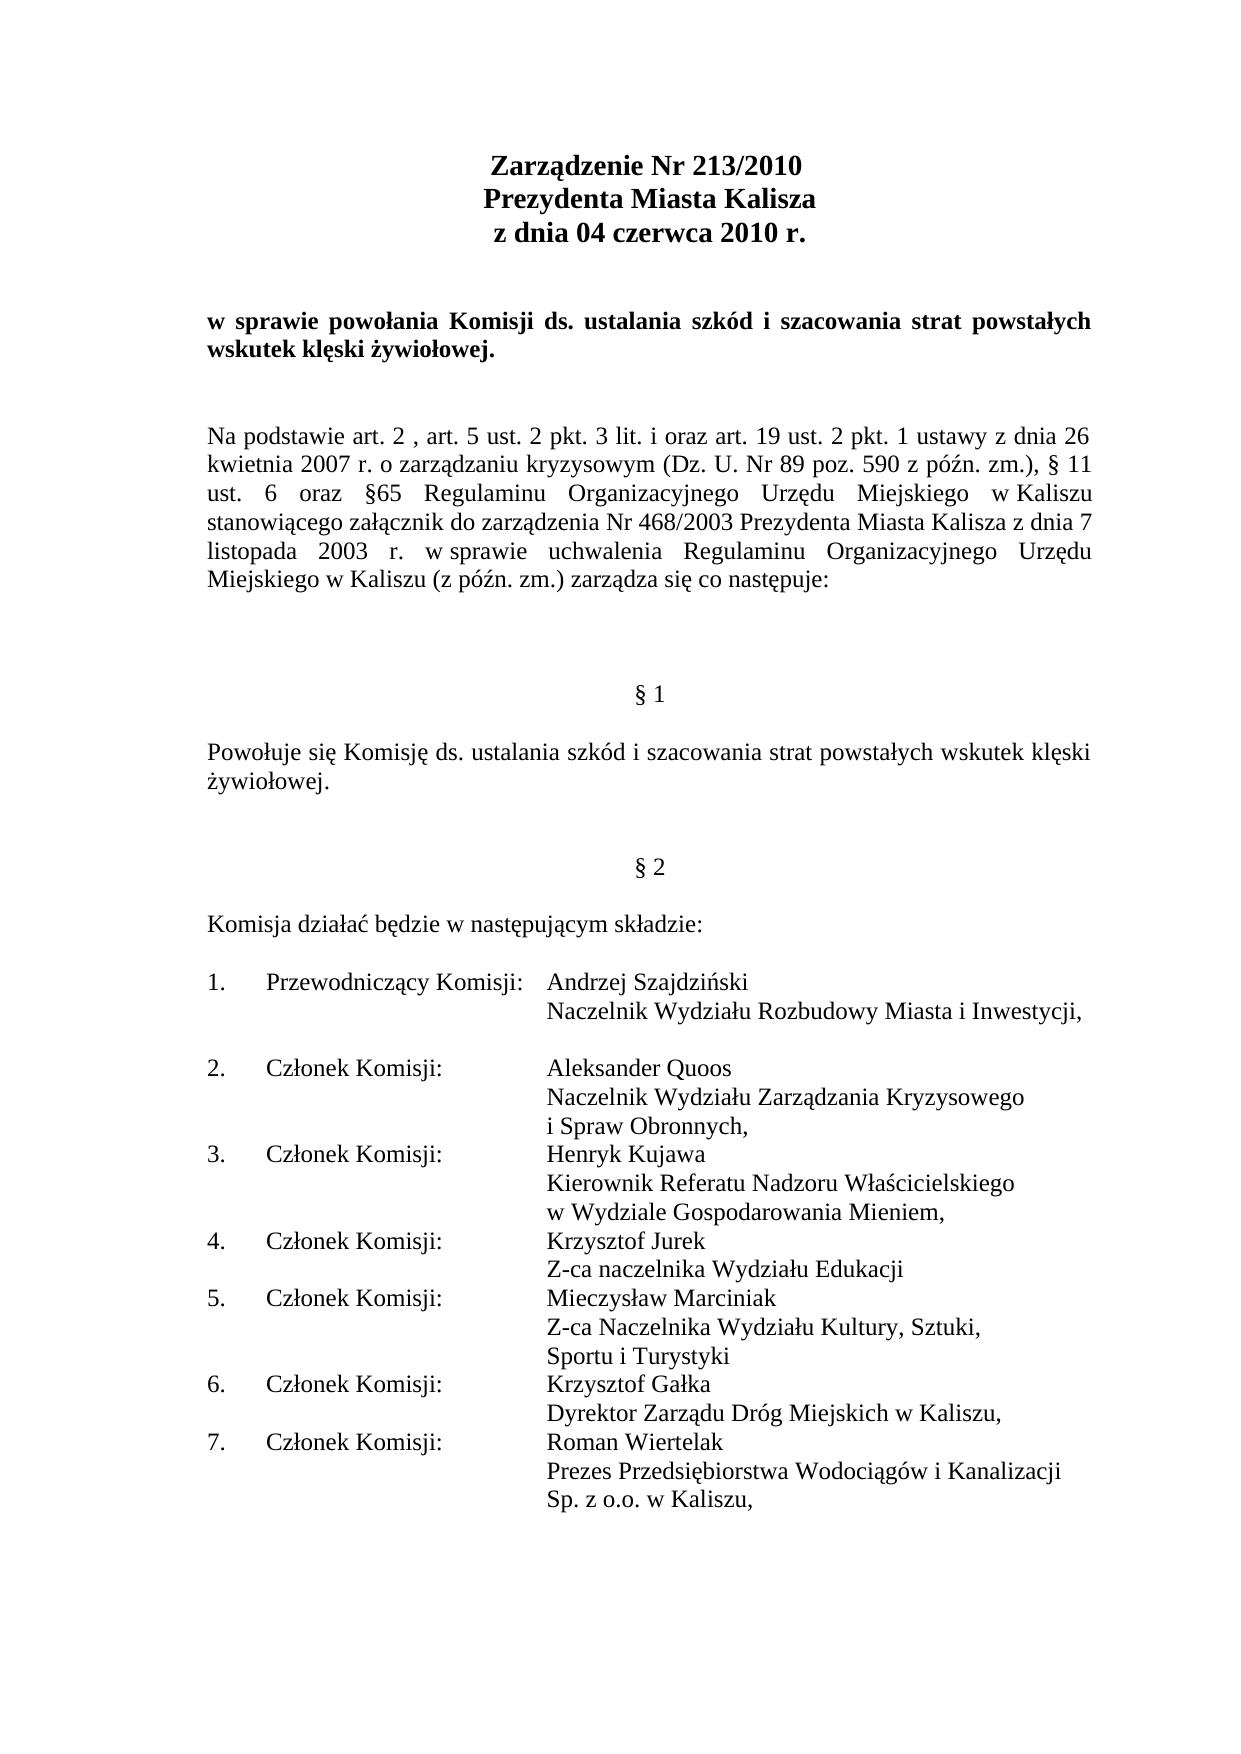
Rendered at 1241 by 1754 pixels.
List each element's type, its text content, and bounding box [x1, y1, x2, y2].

text w Wydziale Gospodarowania Mieniem, [221, 1197, 1092, 1226]
text Zarządzenie Nr 213/2010 [207, 148, 1092, 181]
text Z-ca naczelnika Wydziału Edukacji [207, 1254, 1092, 1283]
list Członek Komisji: Krzysztof Gałka [207, 1369, 1092, 1398]
text Sp. z o.o. w Kaliszu, [207, 1484, 1092, 1513]
text i Spraw Obronnych, [207, 1111, 1092, 1139]
text z dnia 04 czerwca 2010 r. [207, 215, 1092, 248]
text § 1 [207, 679, 1092, 708]
text w sprawie powołania Komisji ds. ustalania szkód i szacowania strat powstałych wskutek klęski żywiołowej. [207, 306, 1092, 363]
text Komisja działać będzie w następującym składzie: [207, 909, 1092, 938]
text Kierownik Referatu Nadzoru Właścicielskiego [221, 1168, 1092, 1197]
list Członek Komisji: Mieczysław Marciniak [207, 1283, 1092, 1312]
text Naczelnik Wydziału Rozbudowy Miasta i Inwestycji, [207, 996, 1092, 1024]
text Sportu i Turystyki [207, 1341, 1092, 1369]
list Członek Komisji: Henryk Kujawa [207, 1139, 1092, 1168]
text Na podstawie art. 2 , art. 5 ust. 2 pkt. 3 lit. i oraz art. 19 ust. 2 pkt. 1 ustawy z dnia 26 kwietnia 2007 r. o zarządzaniu kryzysowym (Dz. U. Nr 89 poz. 590 z późn. zm.), § 11 ust. 6 oraz §65 Regulaminu Organizacyjnego Urzędu Miejskiego w Kaliszu stanowiącego załącznik do zarządzenia Nr 468/2003 Prezydenta Miasta Kalisza z dnia 7 listopada 2003 r. w sprawie uchwalenia Regulaminu Organizacyjnego Urzędu Miejskiego w Kaliszu (z późn. zm.) zarządza się co następuje: [207, 421, 1092, 593]
list Członek Komisji: Aleksander Quoos [207, 1053, 1092, 1082]
text Prezes Przedsiębiorstwa Wodociągów i Kanalizacji [207, 1456, 1092, 1484]
list Członek Komisji: Roman Wiertelak [207, 1427, 1092, 1456]
text § 2 [207, 852, 1092, 881]
list Członek Komisji: Krzysztof Jurek [207, 1226, 1092, 1254]
subtitle Prezydenta Miasta Kalisza [207, 181, 1092, 215]
list Przewodniczący Komisji: Andrzej Szajdziński [207, 967, 1092, 996]
text Z-ca Naczelnika Wydziału Kultury, Sztuki, [207, 1312, 1092, 1341]
text Dyrektor Zarządu Dróg Miejskich w Kaliszu, [207, 1398, 1092, 1427]
text Naczelnik Wydziału Zarządzania Kryzysowego [207, 1082, 1092, 1111]
text Powołuje się Komisję ds. ustalania szkód i szacowania strat powstałych wskutek klęski żywiołowej. [207, 737, 1092, 794]
